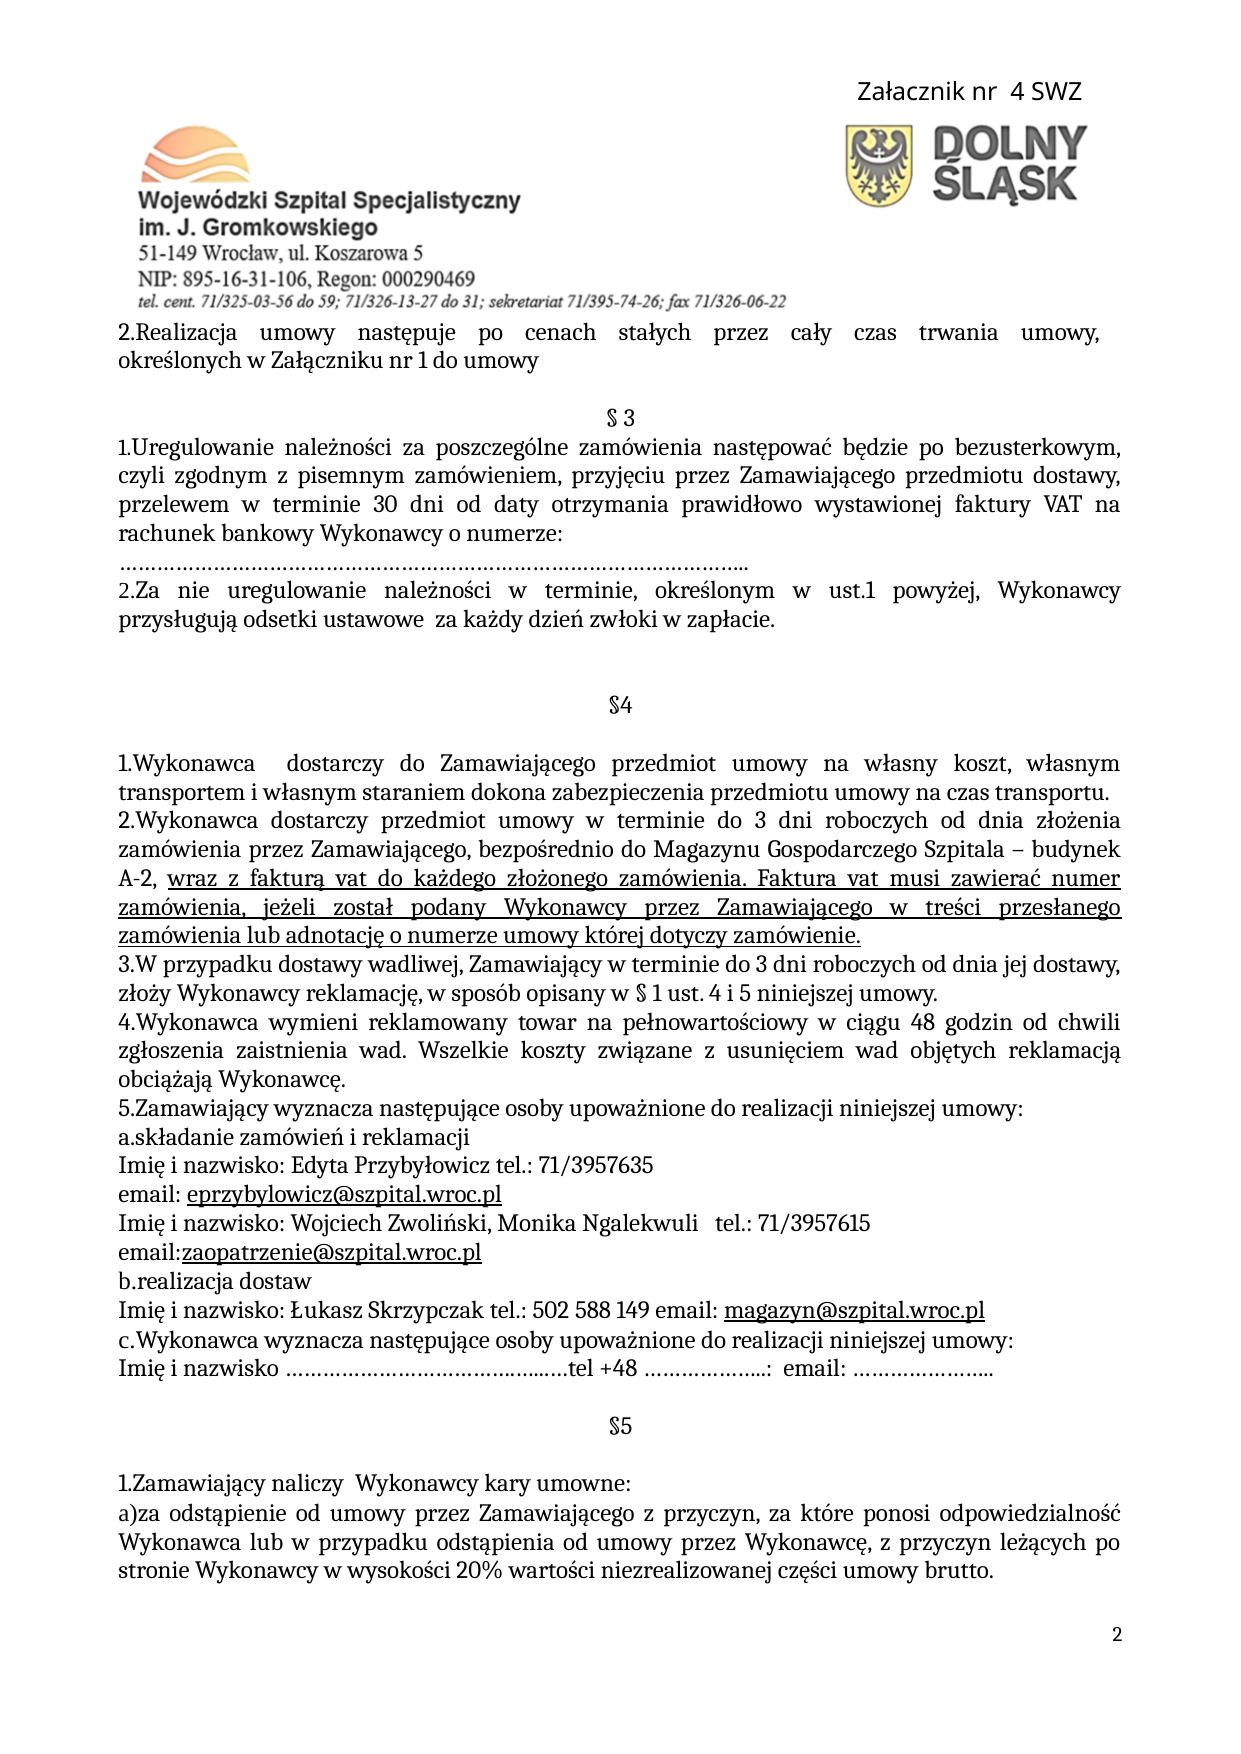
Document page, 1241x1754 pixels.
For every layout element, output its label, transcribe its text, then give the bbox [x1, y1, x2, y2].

list Zamawiający wyznacza następujące osoby upoważnione do realizacji niniejszej umowy: [118, 1094, 1122, 1123]
text §4 [118, 691, 1122, 720]
list Zamawiający naliczy Wykonawcy kary umowne: [118, 1469, 1122, 1498]
list Wykonawca dostarczy przedmiot umowy w terminie do 3 dni roboczych od dnia złożenia zamówienia przez Zamawiającego, bezpośrednio do Magazynu Gospodarczego Szpitala – budynek A-2, wraz z fakturą vat do każdego złożonego zamówienia. Faktura vat musi zawierać numer zamówienia, jeżeli został podany Wykonawcy przez Zamawiającego w treści przesłanego [118, 806, 1122, 917]
list W przypadku dostawy wadliwej, Zamawiający w terminie do 3 dni roboczych od dnia jej dostawy, złoży Wykonawcy reklamację, w sposób opisany w § 1 ust. 4 i 5 niniejszej umowy. [118, 950, 1122, 1008]
text Imię i nazwisko ……………………………….…...…tel +48 ………………..: email: ………………….. [118, 1354, 1122, 1383]
text Imię i nazwisko: Wojciech Zwoliński, Monika Ngalekwuli tel.: 71/3957615 [118, 1209, 1122, 1238]
text § 3 [118, 404, 1122, 433]
text Imię i nazwisko: Łukasz Skrzypczak tel.: 502 588 149 email: magazyn@szpital.wroc.pl [118, 1296, 1122, 1325]
list Wykonawca wymieni reklamowany towar na pełnowartościowy w ciągu 48 godzin od chwili zgłoszenia zaistnienia wad. Wszelkie koszty związane z usunięciem wad objętych reklamacją obciążają Wykonawcę. [118, 1008, 1122, 1094]
text email:zaopatrzenie@szpital.wroc.pl [118, 1238, 1122, 1266]
list Wykonawca dostarczy do Zamawiającego przedmiot umowy na własny koszt, własnym transportem i własnym staraniem dokona zabezpieczenia przedmiotu umowy na czas transportu. [118, 749, 1122, 806]
text Imię i nazwisko: Edyta Przybyłowicz tel.: 71/3957635 email: eprzybylowicz@szpital.wroc.pl [118, 1151, 1122, 1209]
list Realizacja umowy następuje po cenach stałych przez cały czas trwania umowy, określonych w Załączniku nr 1 do umowy [118, 318, 1122, 375]
list za odstąpienie od umowy przez Zamawiającego z przyczyn, za które ponosi odpowiedzialność Wykonawca lub w przypadku odstąpienia od umowy przez Wykonawcę, z przyczyn leżących po stronie Wykonawcy w wysokości 20% wartości niezrealizowanej części umowy brutto. [118, 1498, 1122, 1585]
list Za nie uregulowanie należności w terminie, określonym w ust.1 powyżej, Wykonawcy przysługują odsetki ustawowe za każdy dzień zwłoki w zapłacie. [118, 576, 1122, 634]
list Uregulowanie należności za poszczególne zamówienia następować będzie po bezusterkowym, czyli zgodnym z pisemnym zamówieniem, przyjęciu przez Zamawiającego przedmiotu dostawy, przelewem w terminie 30 dni od daty otrzymania prawidłowo wystawionej faktury VAT na rachunek bankowy Wykonawcy o numerze: [118, 433, 1122, 548]
list realizacja dostaw [118, 1266, 1122, 1296]
list zamówienia lub adnotację o numerze umowy której dotyczy zamówienie. [118, 919, 1122, 950]
list składanie zamówień i reklamacji [118, 1123, 1122, 1151]
text §5 [118, 1412, 1122, 1441]
list Wykonawca wyznacza następujące osoby upoważnione do realizacji niniejszej umowy: [118, 1325, 1122, 1354]
text ……………………………………………………………………………………….. [118, 548, 1122, 576]
